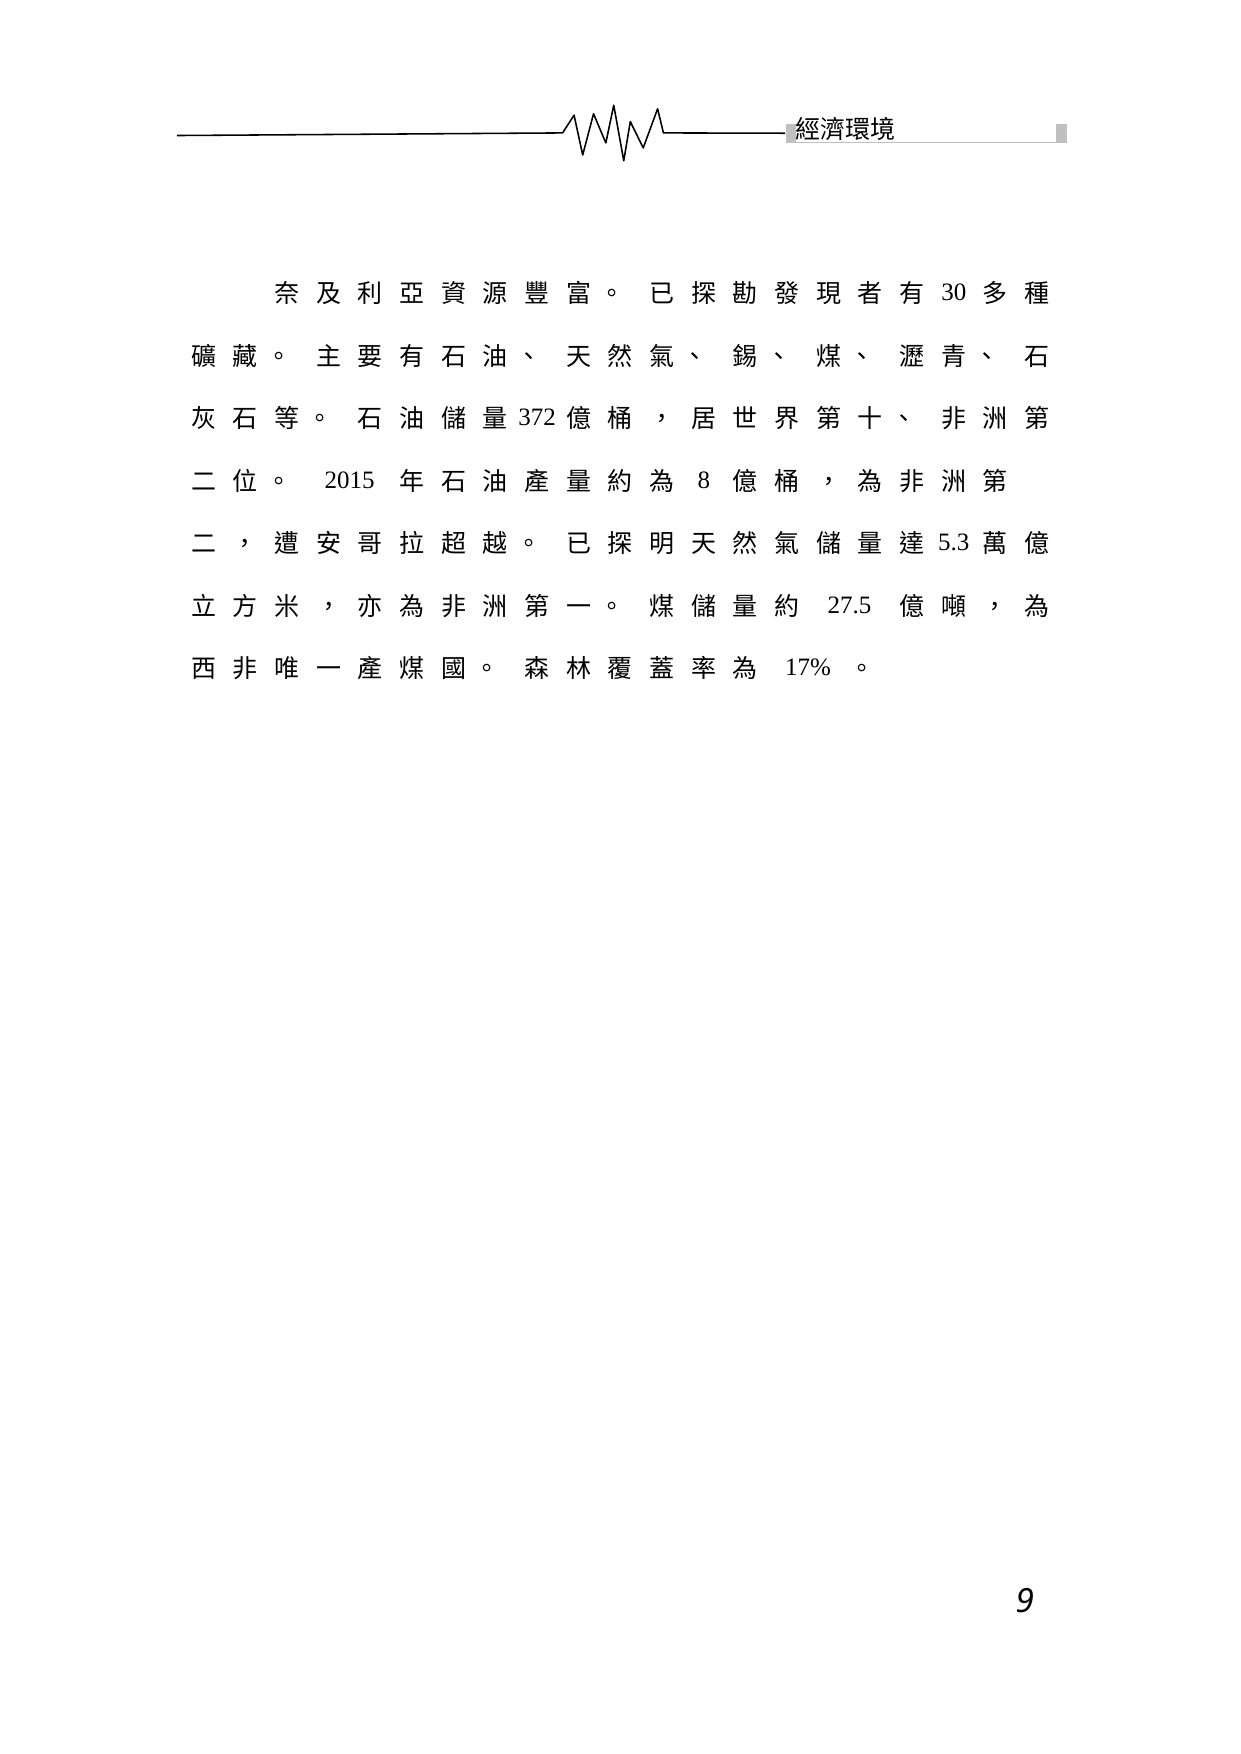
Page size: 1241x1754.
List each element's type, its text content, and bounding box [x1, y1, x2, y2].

text 奈及利亞資源豐富。已探勘發現者有30多種礦藏。主要有石油、天然氣、錫、煤、瀝青、石灰石等。石油儲量372億桶，居世界第十、非洲第二位。2015年石油產量約為8億桶，為非洲第二，遭安哥拉超越。已探明天然氣儲量達5.3萬億立方米，亦為非洲第一。煤儲量約27.5億噸，為西非唯一產煤國。森林覆蓋率為17%。 [183, 250, 1058, 688]
